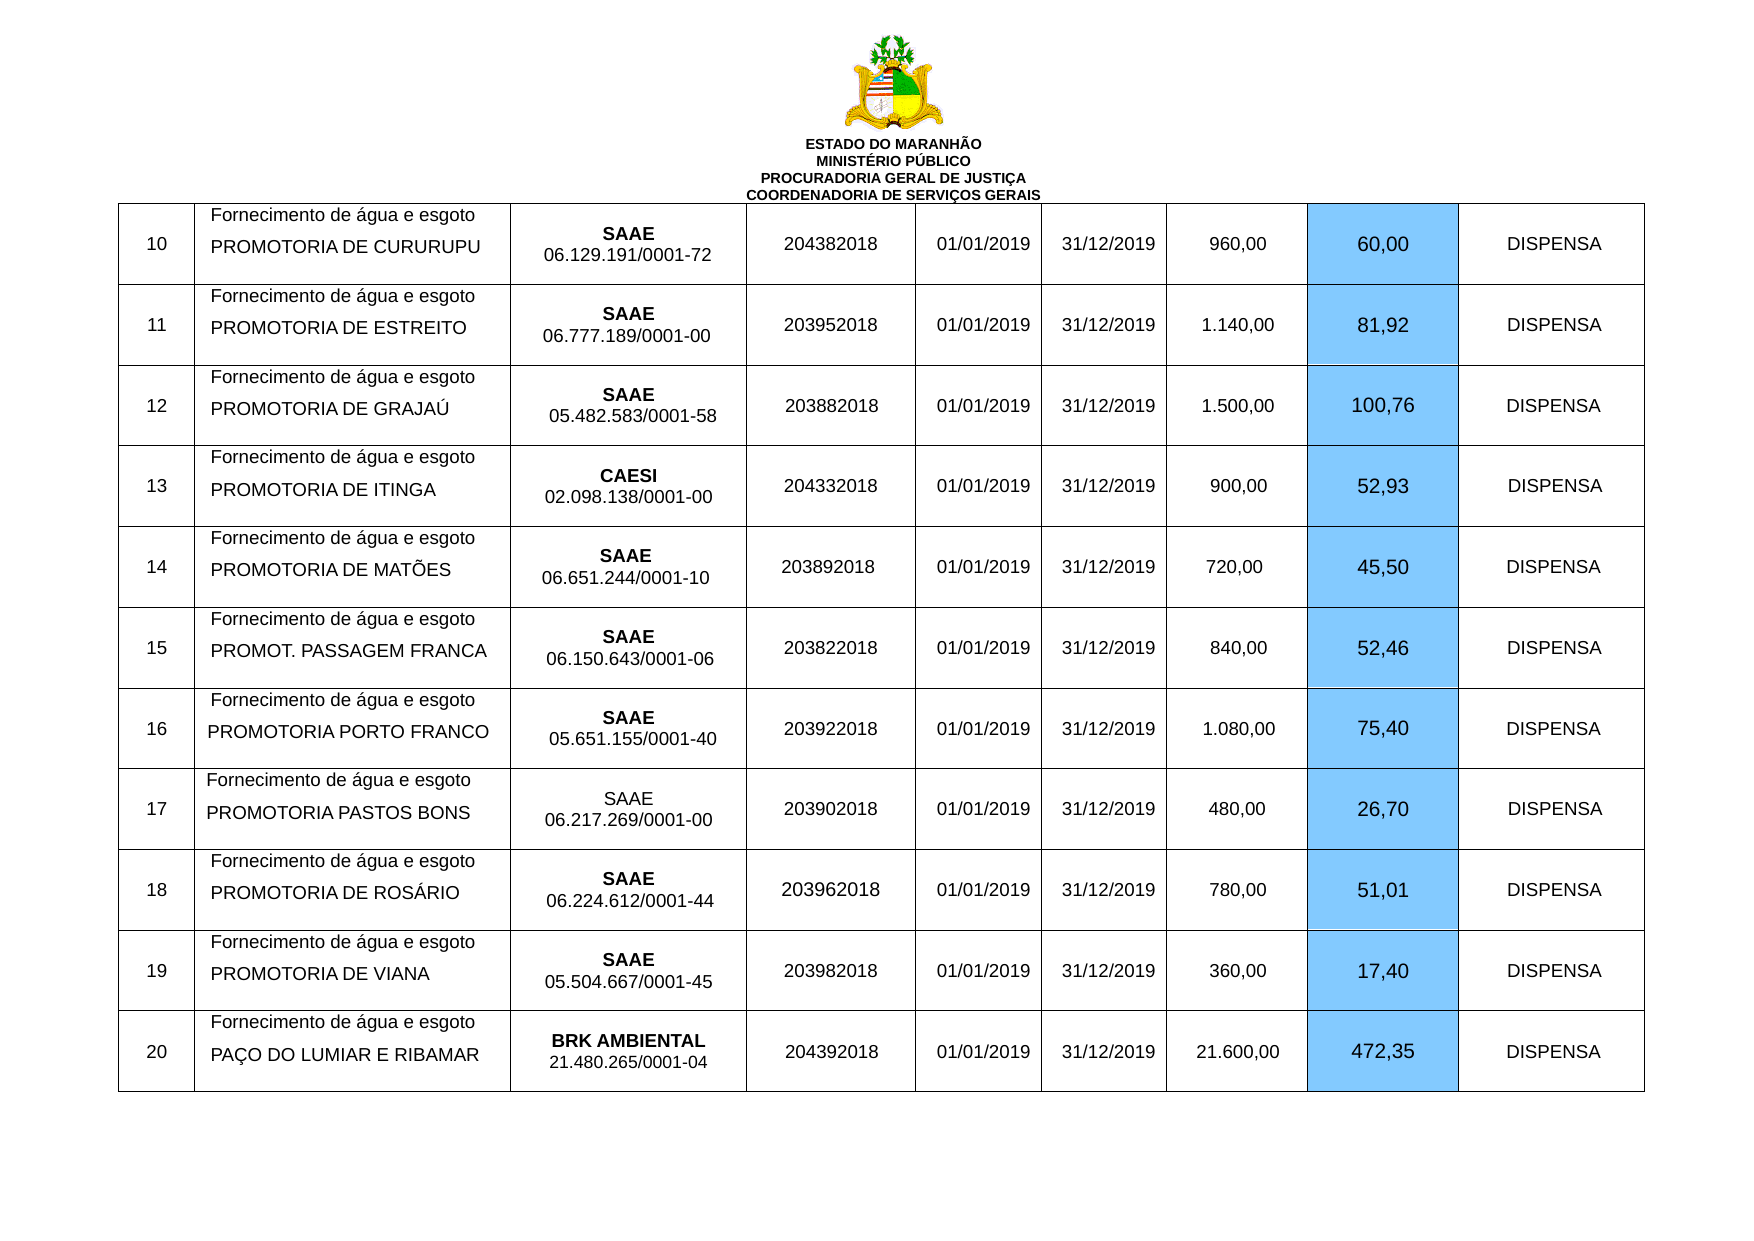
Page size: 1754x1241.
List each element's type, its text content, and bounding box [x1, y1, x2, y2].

table_cell 01/01/2019 [916, 931, 1041, 1010]
table_cell 14 [119, 527, 194, 607]
table_cell BRK AMBIENTAL 21.480.265/0001-04 [511, 1011, 746, 1091]
table_cell SAAE 05.504.667/0001-45 [511, 931, 746, 1010]
table_cell 203922018 [747, 689, 915, 768]
table_cell 31/12/2019 [1042, 931, 1166, 1010]
table_cell DISPENSA [1459, 608, 1644, 687]
table_cell 203822018 [747, 608, 915, 687]
table_cell SAAE 05.651.155/0001-40 [511, 689, 746, 768]
table_cell 12 [119, 366, 194, 445]
table_cell 15 [119, 608, 194, 687]
table_cell 01/01/2019 [916, 285, 1041, 364]
table_cell 31/12/2019 [1042, 1011, 1166, 1091]
table_cell 31/12/2019 [1042, 769, 1166, 849]
table_cell DISPENSA [1459, 204, 1644, 284]
table_cell SAAE 06.150.643/0001-06 [511, 608, 746, 687]
table_cell 01/01/2019 [916, 608, 1041, 687]
table_cell 01/01/2019 [916, 446, 1041, 526]
table_cell Fornecimento de água e esgoto PROMOTORIA DE VIANA [195, 931, 510, 1010]
table_cell Fornecimento de água e esgoto PROMOTORIA PORTO FRANCO [195, 689, 510, 768]
table_cell 20 [119, 1011, 194, 1091]
table_cell 13 [119, 446, 194, 526]
table_cell Fornecimento de água e esgoto PROMOTORIA DE ROSÁRIO [195, 850, 510, 929]
table_cell DISPENSA [1459, 769, 1644, 849]
table_cell SAAE 05.482.583/0001-58 [511, 366, 746, 445]
table_cell 01/01/2019 [916, 204, 1041, 284]
table_cell 204332018 [747, 446, 915, 526]
table_cell 1.500,00 [1167, 366, 1307, 445]
table_cell 01/01/2019 [916, 850, 1041, 929]
table_cell 31/12/2019 [1042, 366, 1166, 445]
table_cell 960,00 [1167, 204, 1307, 284]
picture [839, 29, 948, 136]
table_cell DISPENSA [1459, 1011, 1644, 1091]
table_cell 81,92 [1308, 285, 1458, 364]
table_cell 10 [119, 204, 194, 284]
table_cell 840,00 [1167, 608, 1307, 687]
table_cell SAAE 06.651.244/0001-10 [511, 527, 746, 607]
table_cell 203882018 [747, 366, 915, 445]
table_cell DISPENSA [1459, 285, 1644, 364]
table_cell Fornecimento de água e esgoto PROMOTORIA DE ITINGA [195, 446, 510, 526]
table_cell 01/01/2019 [916, 769, 1041, 849]
table_cell Fornecimento de água e esgoto PAÇO DO LUMIAR E RIBAMAR [195, 1011, 510, 1091]
table_cell 01/01/2019 [916, 1011, 1041, 1091]
table_cell DISPENSA [1459, 689, 1644, 768]
table_cell 18 [119, 850, 194, 929]
table_cell 100,76 [1308, 366, 1458, 445]
table_cell CAESI 02.098.138/0001-00 [511, 446, 746, 526]
table_cell 52,46 [1308, 608, 1458, 687]
table_cell 204382018 [747, 204, 915, 284]
table_cell 31/12/2019 [1042, 850, 1166, 929]
table_cell 203902018 [747, 769, 915, 849]
table_cell SAAE 06.217.269/0001-00 [511, 769, 746, 849]
table_cell 52,93 [1308, 446, 1458, 526]
table_cell 01/01/2019 [916, 366, 1041, 445]
table_cell 16 [119, 689, 194, 768]
table_cell DISPENSA [1459, 527, 1644, 607]
table_cell 203962018 [747, 850, 915, 929]
table_cell 01/01/2019 [916, 527, 1041, 607]
table_cell SAAE 06.777.189/0001-00 [511, 285, 746, 364]
table_cell 31/12/2019 [1042, 446, 1166, 526]
table_cell DISPENSA [1459, 366, 1644, 445]
table_cell 31/12/2019 [1042, 527, 1166, 607]
table_cell 360,00 [1167, 931, 1307, 1010]
table_cell Fornecimento de água e esgoto PROMOTORIA DE ESTREITO [195, 285, 510, 364]
table_cell 31/12/2019 [1042, 608, 1166, 687]
table_cell 472,35 [1308, 1011, 1458, 1091]
table_cell 1.080,00 [1167, 689, 1307, 768]
table_cell SAAE 06.224.612/0001-44 [511, 850, 746, 929]
table_cell 31/12/2019 [1042, 689, 1166, 768]
table_cell 26,70 [1308, 769, 1458, 849]
table_cell Fornecimento de água e esgoto PROMOTORIA DE CURURUPU [195, 204, 510, 284]
table_cell 203892018 [747, 527, 915, 607]
table_cell 31/12/2019 [1042, 204, 1166, 284]
table_cell 900,00 [1167, 446, 1307, 526]
table_cell 204392018 [747, 1011, 915, 1091]
table_cell 203952018 [747, 285, 915, 364]
table_cell 11 [119, 285, 194, 364]
table_cell Fornecimento de água e esgoto PROMOTORIA DE GRAJAÚ [195, 366, 510, 445]
table_cell 720,00 [1167, 527, 1307, 607]
table_cell 1.140,00 [1167, 285, 1307, 364]
table_cell 203982018 [747, 931, 915, 1010]
table_cell 45,50 [1308, 527, 1458, 607]
table_cell 17,40 [1308, 931, 1458, 1010]
table_cell 75,40 [1308, 689, 1458, 768]
table_cell Fornecimento de água e esgoto PROMOTORIA DE MATÕES [195, 527, 510, 607]
table_cell 21.600,00 [1167, 1011, 1307, 1091]
table_cell 480,00 [1167, 769, 1307, 849]
table_cell 31/12/2019 [1042, 285, 1166, 364]
table_cell Fornecimento de água e esgoto PROMOT. PASSAGEM FRANCA [195, 608, 510, 687]
table_cell Fornecimento de água e esgoto PROMOTORIA PASTOS BONS [195, 769, 510, 849]
table_cell 19 [119, 931, 194, 1010]
table_cell DISPENSA [1459, 931, 1644, 1010]
table_cell 780,00 [1167, 850, 1307, 929]
table_cell 17 [119, 769, 194, 849]
table_cell SAAE 06.129.191/0001-72 [511, 204, 746, 284]
table_cell 51,01 [1308, 850, 1458, 929]
table_cell 01/01/2019 [916, 689, 1041, 768]
table_cell 60,00 [1308, 204, 1458, 284]
table_cell DISPENSA [1459, 850, 1644, 929]
table_cell DISPENSA [1459, 446, 1644, 526]
